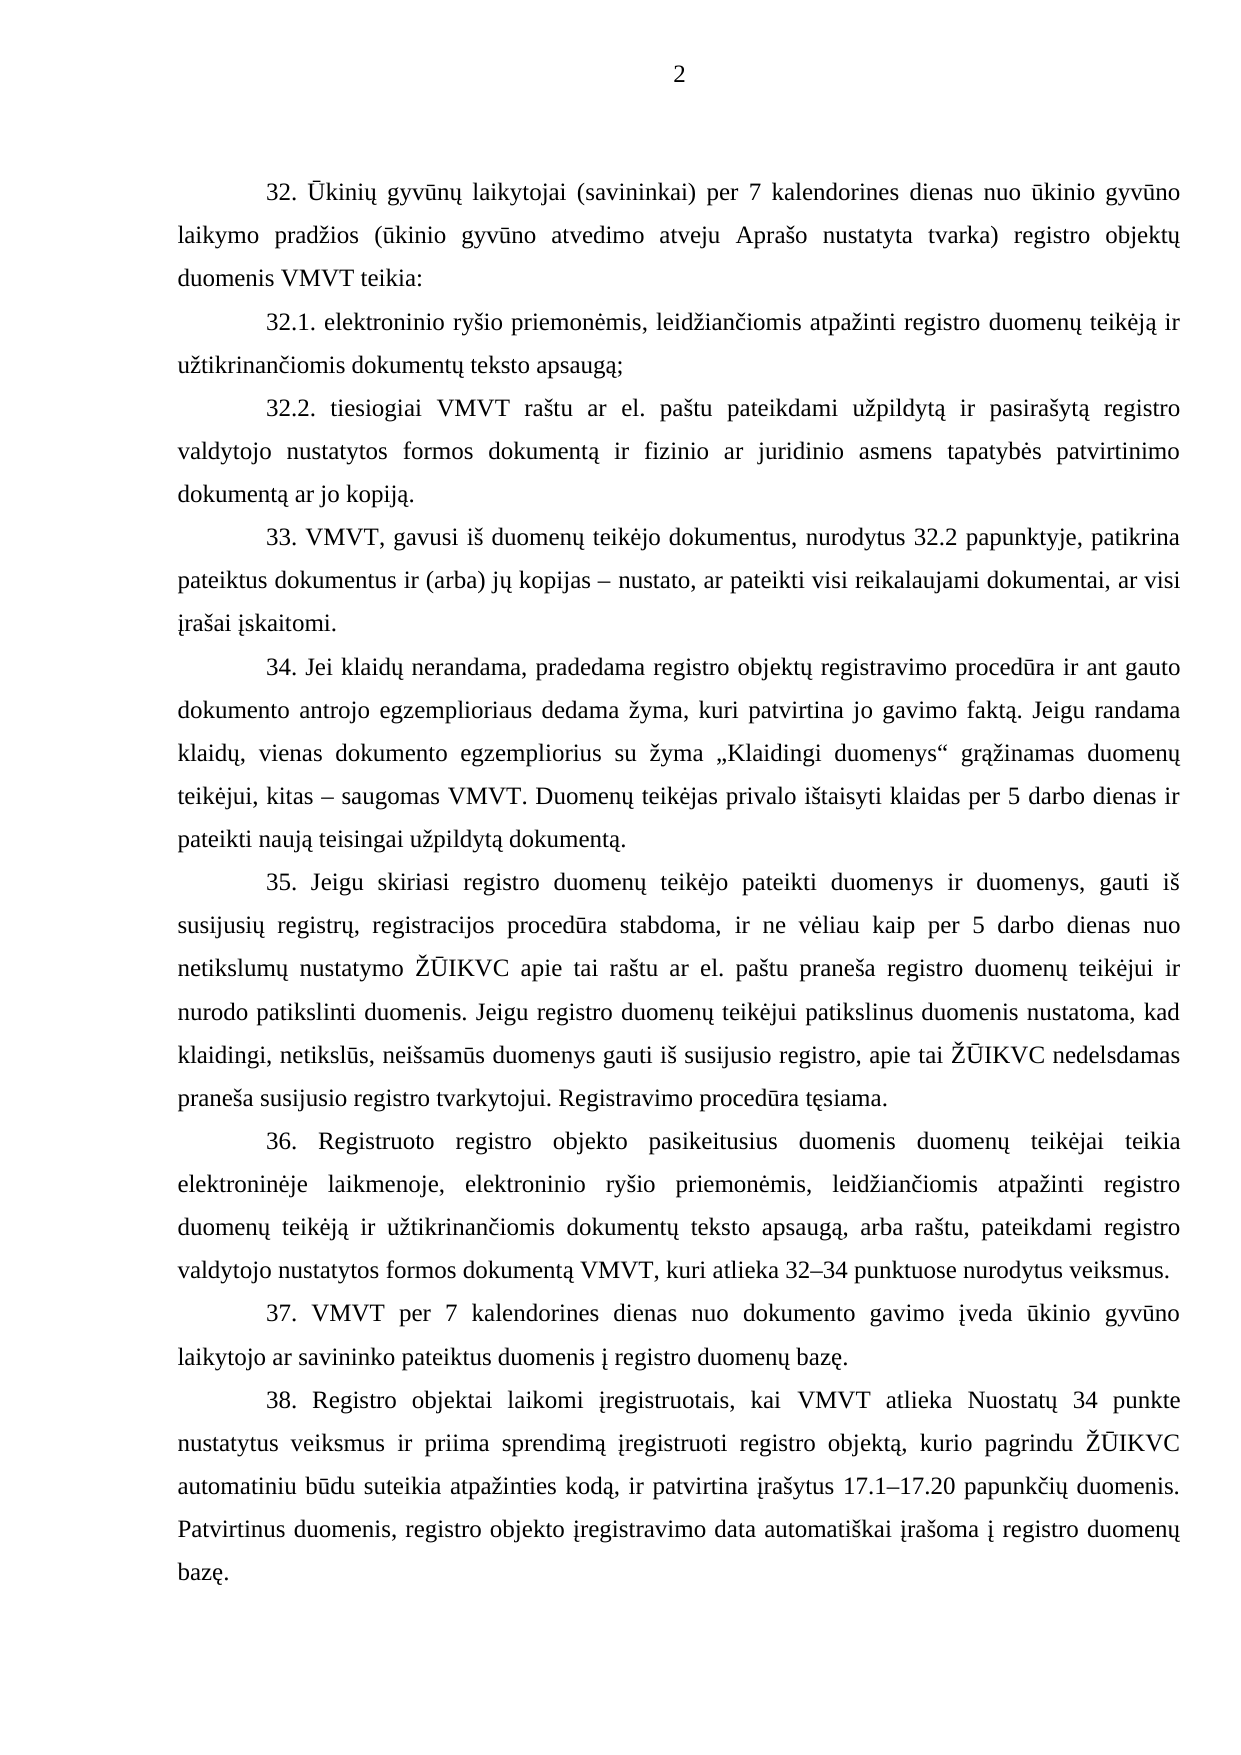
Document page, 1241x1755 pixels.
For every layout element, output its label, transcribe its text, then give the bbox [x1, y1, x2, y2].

text 36. Registruoto registro objekto pasikeitusius duomenis duomenų teikėjai teikia elektroninėje laikmenoje, elektroninio ryšio priemonėmis, leidžiančiomis atpažinti registro duomenų teikėją ir užtikrinančiomis dokumentų teksto apsaugą, arba raštu, pateikdami registro valdytojo nustatytos formos dokumentą VMVT, kuri atlieka 32–34 punktuose nurodytus veiksmus. [177, 1126, 1181, 1284]
text 35. Jeigu skiriasi registro duomenų teikėjo pateikti duomenys ir duomenys, gauti iš susijusių registrų, registracijos procedūra stabdoma, ir ne vėliau kaip per 5 darbo dienas nuo netikslumų nustatymo ŽŪIKVC apie tai raštu ar el. paštu praneša registro duomenų teikėjui ir nurodo patikslinti duomenis. Jeigu registro duomenų teikėjui patikslinus duomenis nustatoma, kad klaidingi, netikslūs, neišsamūs duomenys gauti iš susijusio registro, apie tai ŽŪIKVC nedelsdamas praneša susijusio registro tvarkytojui. Registravimo procedūra tęsiama. [177, 867, 1181, 1112]
text 37. VMVT per 7 kalendorines dienas nuo dokumento gavimo įveda ūkinio gyvūno laikytojo ar savininko pateiktus duomenis į registro duomenų bazę. [177, 1298, 1181, 1370]
text 32.2. tiesiogiai VMVT raštu ar el. paštu pateikdami užpildytą ir pasirašytą registro valdytojo nustatytos formos dokumentą ir fizinio ar juridinio asmens tapatybės patvirtinimo dokumentą ar jo kopiją. [177, 393, 1181, 508]
text 33. VMVT, gavusi iš duomenų teikėjo dokumentus, nurodytus 32.2 papunktyje, patikrina pateiktus dokumentus ir (arba) jų kopijas – nustato, ar pateikti visi reikalaujami dokumentai, ar visi įrašai įskaitomi. [177, 522, 1181, 637]
text 32.1. elektroninio ryšio priemonėmis, leidžiančiomis atpažinti registro duomenų teikėją ir užtikrinančiomis dokumentų teksto apsaugą; [177, 307, 1181, 378]
text 34. Jei klaidų nerandama, pradedama registro objektų registravimo procedūra ir ant gauto dokumento antrojo egzemplioriaus dedama žyma, kuri patvirtina jo gavimo faktą. Jeigu randama klaidų, vienas dokumento egzempliorius su žyma „Klaidingi duomenys“ grąžinamas duomenų teikėjui, kitas – saugomas VMVT. Duomenų teikėjas privalo ištaisyti klaidas per 5 darbo dienas ir pateikti naują teisingai užpildytą dokumentą. [177, 652, 1181, 853]
text 38. Registro objektai laikomi įregistruotais, kai VMVT atlieka Nuostatų 34 punkte nustatytus veiksmus ir priima sprendimą įregistruoti registro objektą, kurio pagrindu ŽŪIKVC automatiniu būdu suteikia atpažinties kodą, ir patvirtina įrašytus 17.1–17.20 papunkčių duomenis. Patvirtinus duomenis, registro objekto įregistravimo data automatiškai įrašoma į registro duomenų bazę. [177, 1385, 1181, 1586]
text 32. Ūkinių gyvūnų laikytojai (savininkai) per 7 kalendorines dienas nuo ūkinio gyvūno laikymo pradžios (ūkinio gyvūno atvedimo atveju Aprašo nustatyta tvarka) registro objektų duomenis VMVT teikia: [177, 177, 1181, 292]
